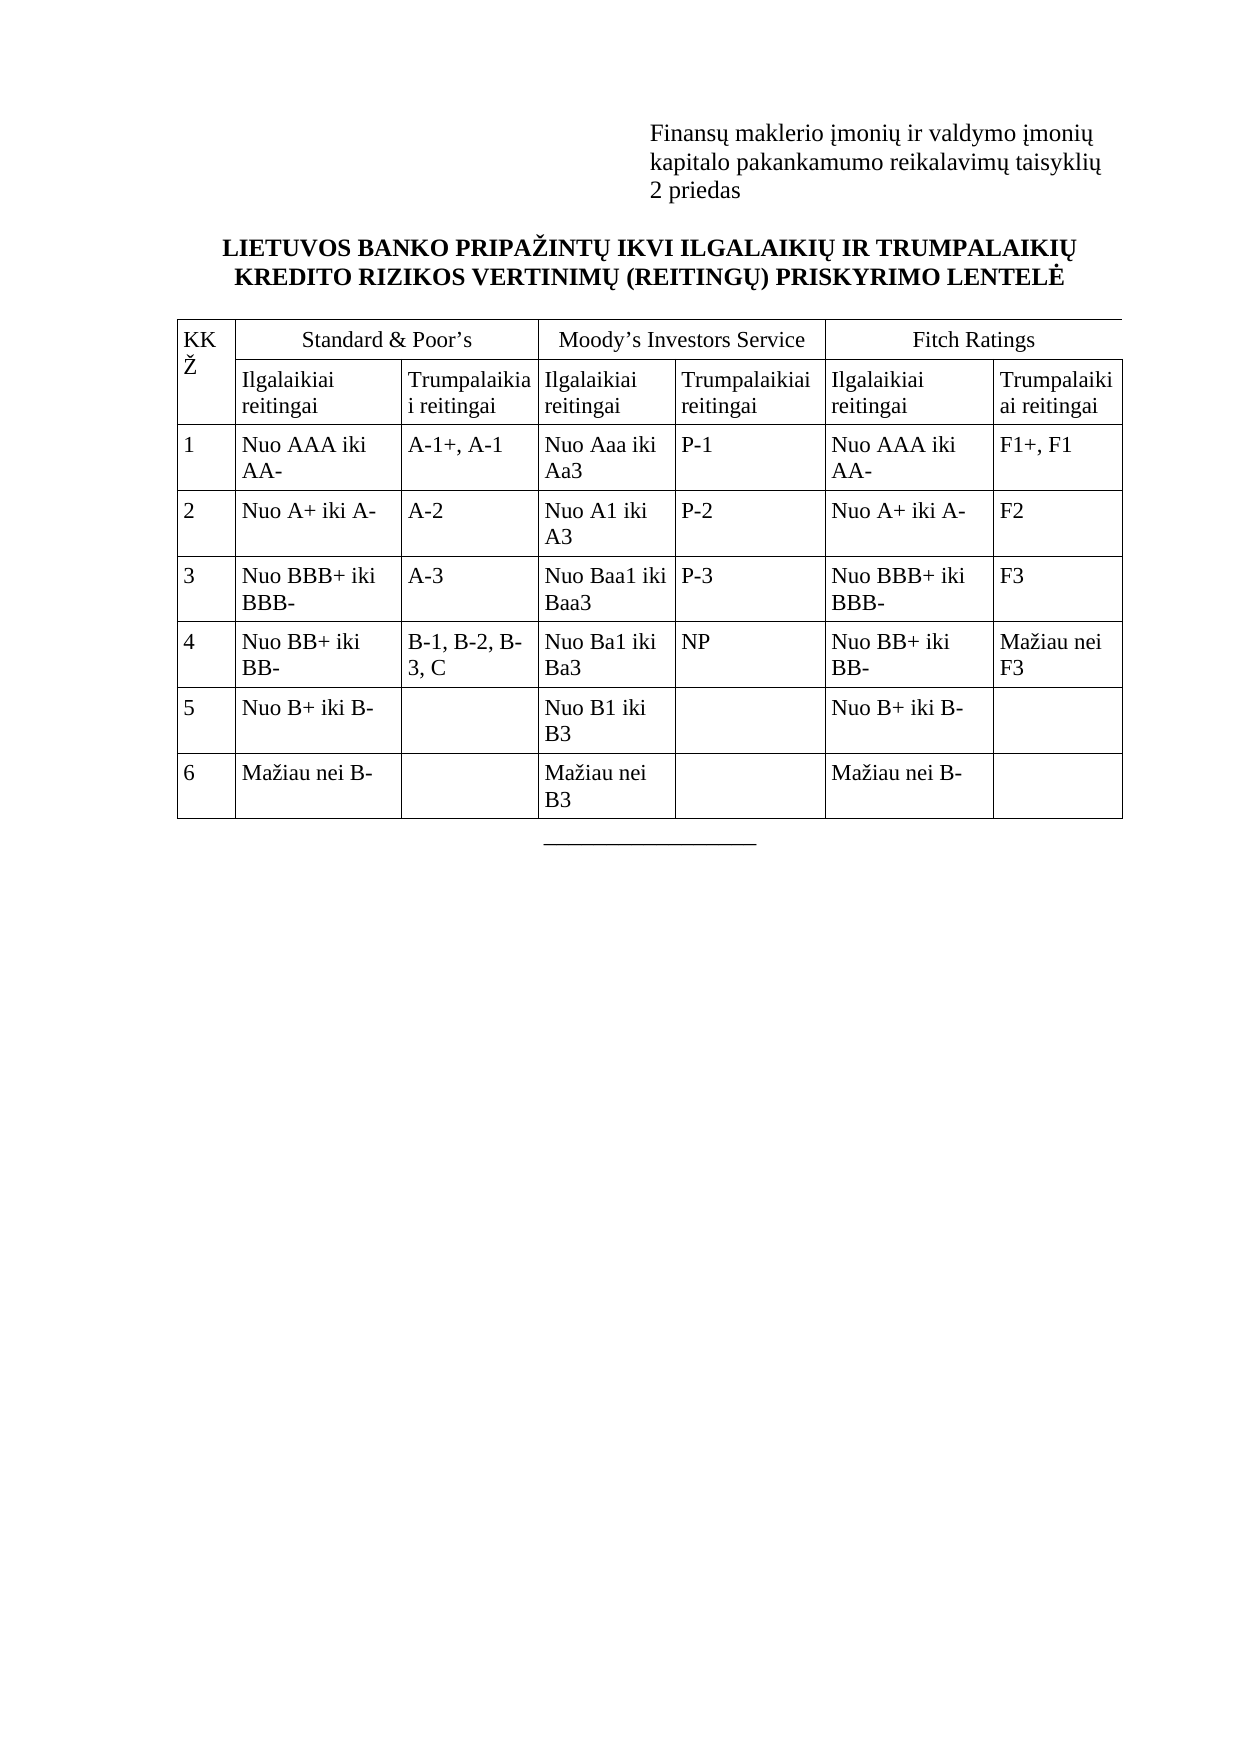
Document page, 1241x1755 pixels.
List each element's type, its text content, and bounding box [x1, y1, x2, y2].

table_cell Nuo BB+ iki BB- [236, 622, 401, 687]
table_cell Nuo Ba1 iki Ba3 [539, 622, 675, 687]
table_cell [994, 688, 1122, 752]
text _________________ [177, 819, 1122, 848]
table_cell [676, 754, 825, 818]
table_cell Mažiau nei B- [826, 754, 993, 818]
table_cell P-3 [676, 557, 825, 621]
table_cell [402, 688, 538, 752]
table_cell P-1 [676, 425, 825, 490]
text Finansų maklerio įmonių ir valdymo įmonių [649, 118, 1122, 147]
table_cell F1+, F1 [994, 425, 1122, 490]
table_cell 4 [178, 622, 235, 687]
table_cell Nuo BBB+ iki BBB- [826, 557, 993, 621]
table_cell [994, 754, 1122, 818]
table_header Standard & Poor’s [236, 320, 538, 359]
table_cell 2 [178, 491, 235, 556]
table_cell Nuo B1 iki B3 [539, 688, 675, 752]
table_cell Mažiau nei B3 [539, 754, 675, 818]
table_cell Nuo BBB+ iki BBB- [236, 557, 401, 621]
table_cell F2 [994, 491, 1122, 556]
table_cell Trumpalaikiai reitingai [402, 360, 538, 424]
table_cell A-3 [402, 557, 538, 621]
table_cell 5 [178, 688, 235, 752]
table_cell NP [676, 622, 825, 687]
table_cell [402, 754, 538, 818]
table_cell 1 [178, 425, 235, 490]
table_cell Nuo Aaa iki Aa3 [539, 425, 675, 490]
table_header Moody’s Investors Service [539, 320, 825, 359]
table_cell Nuo BB+ iki BB- [826, 622, 993, 687]
table_cell 6 [178, 754, 235, 818]
table_header Fitch Ratings [826, 320, 1122, 359]
table_cell B-1, B-2, B-3, C [402, 622, 538, 687]
table_cell Ilgalaikiai reitingai [236, 360, 401, 424]
table_cell Trumpalaikiai reitingai [676, 360, 825, 424]
table_cell Mažiau nei F3 [994, 622, 1122, 687]
text 2 priedas [649, 176, 1122, 204]
table_cell Nuo A+ iki A- [826, 491, 993, 556]
text kapitalo pakankamumo reikalavimų taisyklių [649, 147, 1122, 176]
table_header KKŽ [178, 320, 235, 424]
table_cell 3 [178, 557, 235, 621]
table_cell Nuo A1 iki A3 [539, 491, 675, 556]
table_cell Nuo A+ iki A- [236, 491, 401, 556]
table_cell Trumpalaikiai reitingai [994, 360, 1122, 424]
table_cell A-2 [402, 491, 538, 556]
table_cell Nuo Baa1 iki Baa3 [539, 557, 675, 621]
table_cell A-1+, A-1 [402, 425, 538, 490]
table_cell Nuo B+ iki B- [826, 688, 993, 752]
table_cell Ilgalaikiai reitingai [826, 360, 993, 424]
table_cell Nuo AAA iki AA- [236, 425, 401, 490]
text Lietuvos banko pripažintų IKVI ilgalaikių ir trumpalaikių kredito rizikos vertinimų (reitingų) priskyrimo lentelė [177, 233, 1122, 291]
table_cell P-2 [676, 491, 825, 556]
table_cell F3 [994, 557, 1122, 621]
table_cell Ilgalaikiai reitingai [539, 360, 675, 424]
table_cell [676, 688, 825, 752]
table_cell Nuo AAA iki AA- [826, 425, 993, 490]
table_cell Nuo B+ iki B- [236, 688, 401, 752]
table_cell Mažiau nei B- [236, 754, 401, 818]
